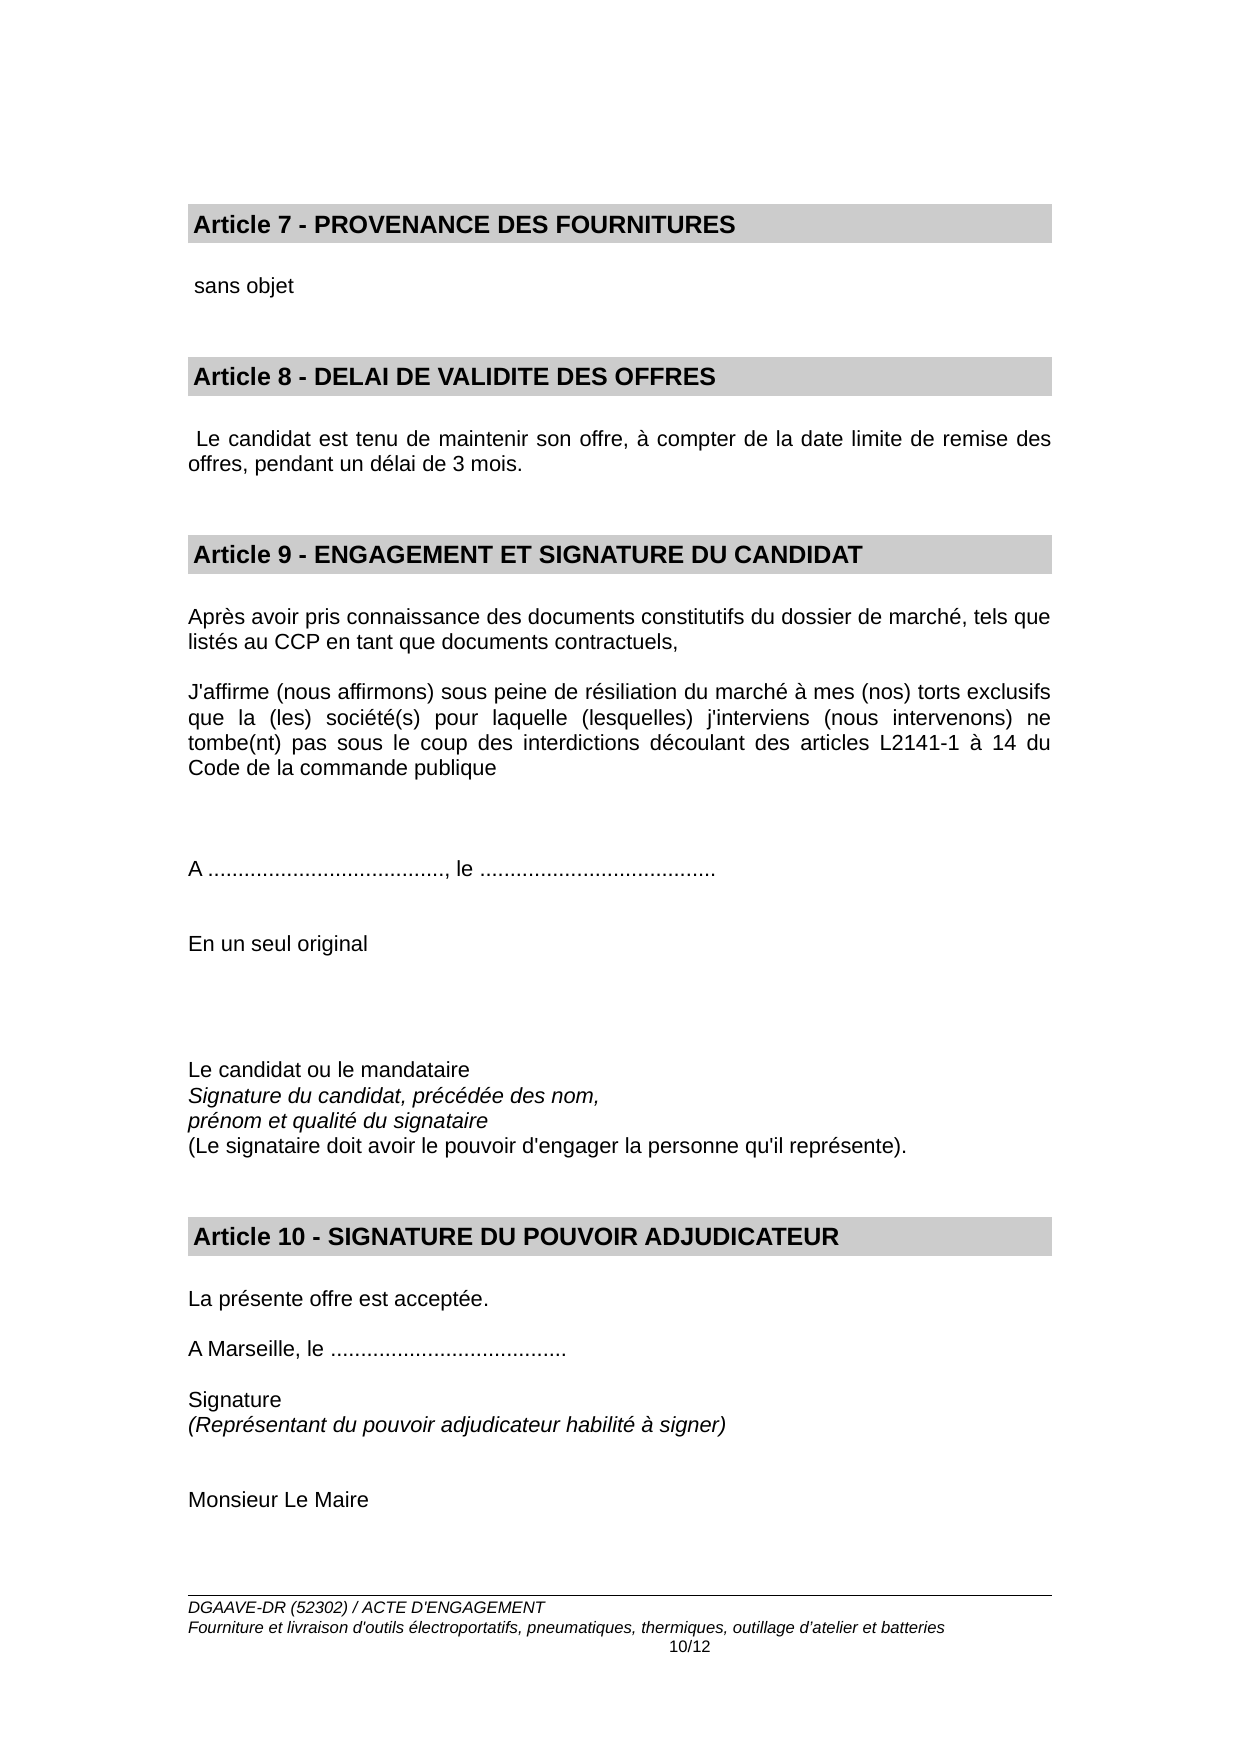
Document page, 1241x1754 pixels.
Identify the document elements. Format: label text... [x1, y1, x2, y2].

text Après avoir pris connaissance des documents constitutifs du dossier de marché, tels que listés au CCP en tant que documents contractuels, [188, 604, 1052, 654]
text (Le signataire doit avoir le pouvoir d'engager la personne qu'il représente). [188, 1133, 1052, 1158]
subtitle SIGNATURE DU POUVOIR ADJUDICATEUR [190, 1220, 1050, 1254]
text Signature du candidat, précédée des nom, [188, 1083, 1052, 1108]
text La présente offre est acceptée. [188, 1286, 1052, 1311]
text Monsieur Le Maire [188, 1487, 1052, 1513]
text Le candidat ou le mandataire [188, 1057, 1052, 1083]
subtitle PROVENANCE DES FOURNITURES [190, 207, 1050, 241]
subtitle DELAI DE VALIDITE DES OFFRES [190, 360, 1050, 394]
text Signature [188, 1387, 1052, 1412]
text sans objet [188, 273, 1052, 298]
text (Représentant du pouvoir adjudicateur habilité à signer) [188, 1412, 1052, 1437]
text prénom et qualité du signataire [188, 1108, 1052, 1133]
text J'affirme (nous affirmons) sous peine de résiliation du marché à mes (nos) torts exclusifs que la (les) société(s) pour laquelle (lesquelles) j'interviens (nous intervenons) ne tombe(nt) pas sous le coup des interdictions découlant des articles L2141-1 à 14 du Code de la commande publique [188, 679, 1052, 780]
text En un seul original [188, 931, 1052, 957]
text Le candidat est tenu de maintenir son offre, à compter de la date limite de remise des offres, pendant un délai de 3 mois. [188, 426, 1052, 476]
text A Marseille, le ....................................... [188, 1336, 1052, 1361]
text A ......................................., le ....................................... [188, 856, 1052, 881]
subtitle ENGAGEMENT ET SIGNATURE DU CANDIDAT [190, 537, 1050, 572]
